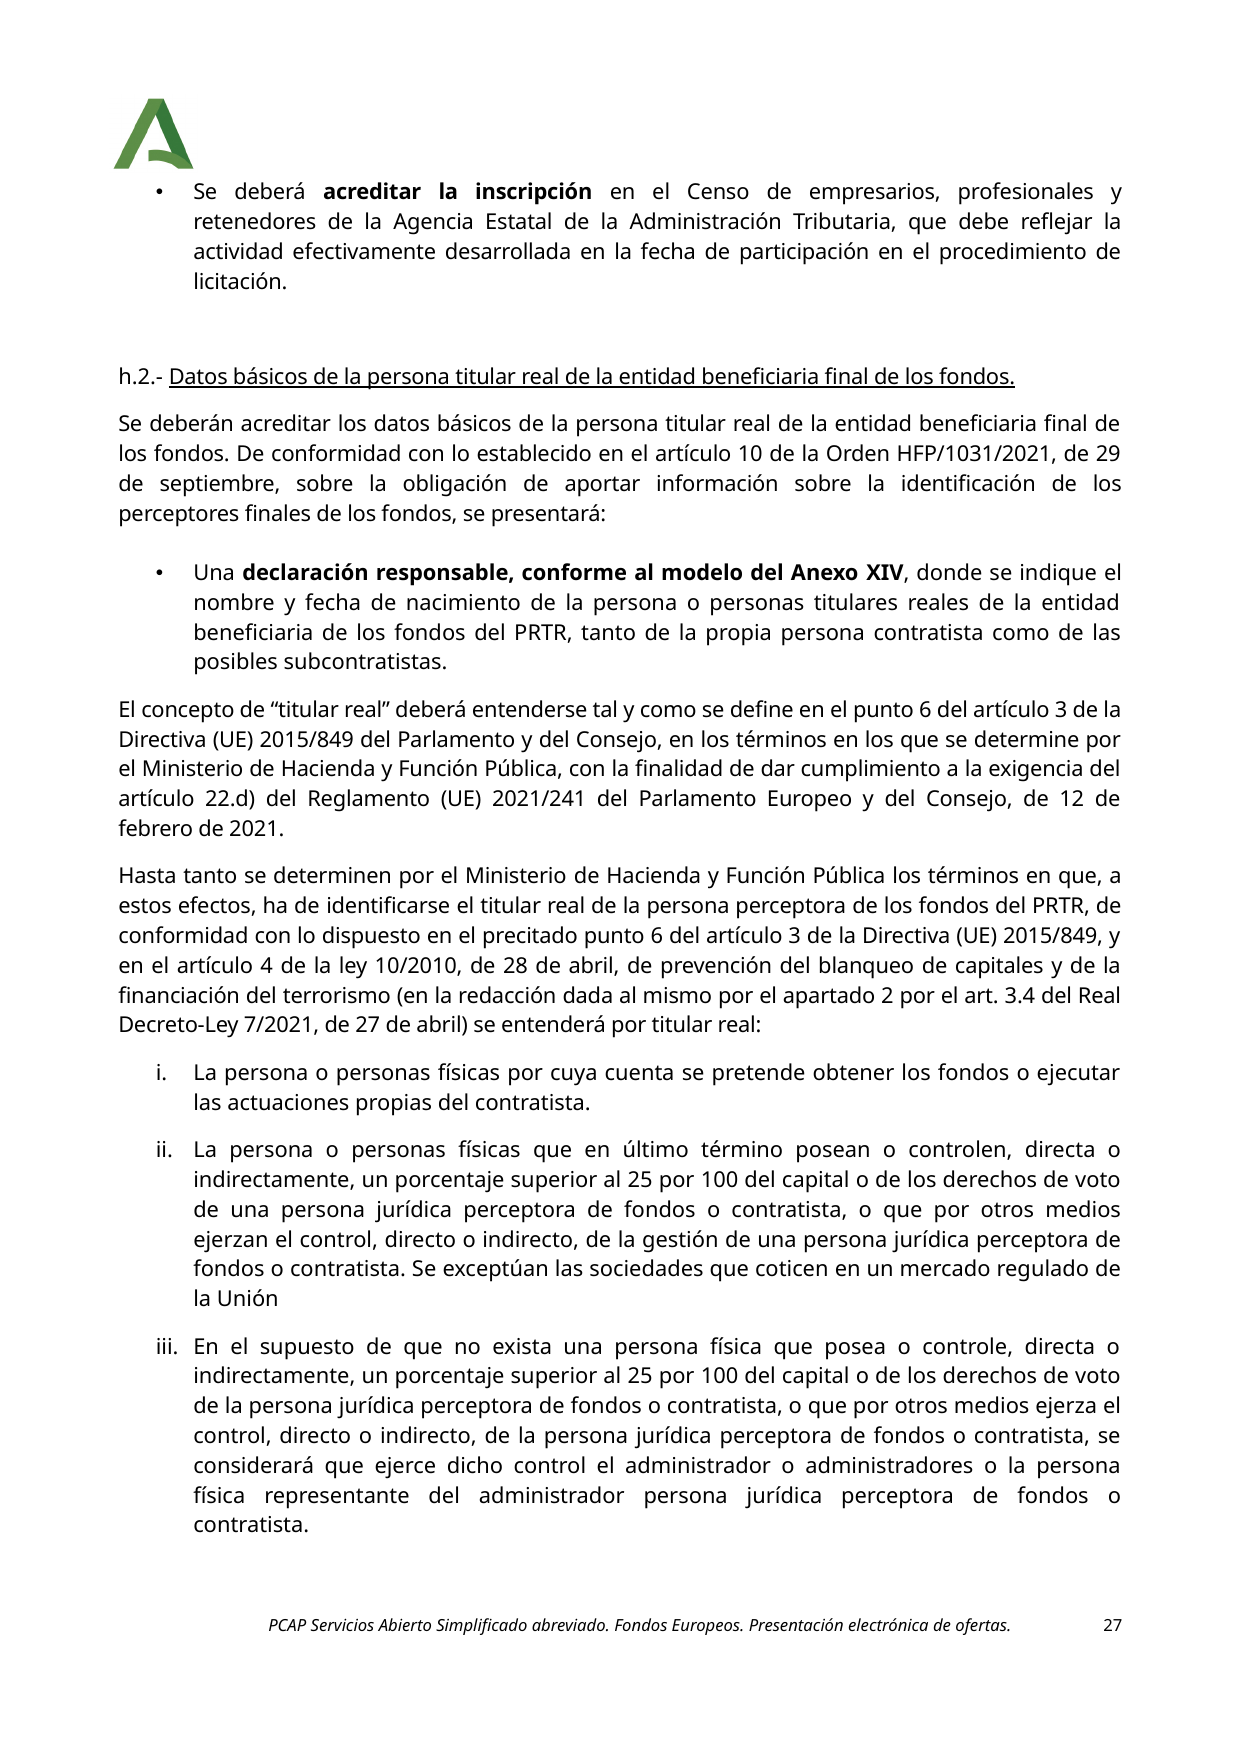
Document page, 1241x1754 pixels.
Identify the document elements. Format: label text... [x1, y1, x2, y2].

list Se deberá acreditar la inscripción en el Censo de empresarios, profesionales y retenedores de la Agencia Estatal de la Administración Tributaria, que debe reflejar la actividad efectivamente desarrollada en la fecha de participación en el procedimiento de licitación. [156, 176, 1122, 296]
list La persona o personas físicas que en último término posean o controlen, directa o indirectamente, un porcentaje superior al 25 por 100 del capital o de los derechos de voto de una persona jurídica perceptora de fondos o contratista, o que por otros medios ejerzan el control, directo o indirecto, de la gestión de una persona jurídica perceptora de fondos o contratista. Se exceptúan las sociedades que coticen en un mercado regulado de la Unión [156, 1134, 1122, 1313]
text El concepto de “titular real” deberá entenderse tal y como se define en el punto 6 del artículo 3 de la Directiva (UE) 2015/849 del Parlamento y del Consejo, en los términos en los que se determine por el Ministerio de Hacienda y Función Pública, con la finalidad de dar cumplimiento a la exigencia del artículo 22.d) del Reglamento (UE) 2021/241 del Parlamento Europeo y del Consejo, de 12 de febrero de 2021. [118, 694, 1122, 843]
text Hasta tanto se determinen por el Ministerio de Hacienda y Función Pública los términos en que, a estos efectos, ha de identificarse el titular real de la persona perceptora de los fondos del PRTR, de conformidad con lo dispuesto en el precitado punto 6 del artículo 3 de la Directiva (UE) 2015/849, y en el artículo 4 de la ley 10/2010, de 28 de abril, de prevención del blanqueo de capitales y de la financiación del terrorismo (en la redacción dada al mismo por el apartado 2 por el art. 3.4 del Real Decreto-Ley 7/2021, de 27 de abril) se entenderá por titular real: [118, 860, 1122, 1039]
list Una declaración responsable, conforme al modelo del Anexo XIV, donde se indique el nombre y fecha de nacimiento de la persona o personas titulares reales de la entidad beneficiaria de los fondos del PRTR, tanto de la propia persona contratista como de las posibles subcontratistas. [156, 557, 1122, 676]
text h.2.- Datos básicos de la persona titular real de la entidad beneficiaria final de los fondos. [118, 361, 1122, 391]
list La persona o personas físicas por cuya cuenta se pretende obtener los fondos o ejecutar las actuaciones propias del contratista. [156, 1057, 1122, 1116]
list En el supuesto de que no exista una persona física que posea o controle, directa o indirectamente, un porcentaje superior al 25 por 100 del capital o de los derechos de voto de la persona jurídica perceptora de fondos o contratista, o que por otros medios ejerza el control, directo o indirecto, de la persona jurídica perceptora de fondos o contratista, se considerará que ejerce dicho control el administrador o administradores o la persona física representante del administrador persona jurídica perceptora de fondos o contratista. [156, 1331, 1122, 1539]
picture [109, 94, 198, 173]
list Se deberán acreditar los datos básicos de la persona titular real de la entidad beneficiaria final de los fondos. De conformidad con lo establecido en el artículo 10 de la Orden HFP/1031/2021, de 29 de septiembre, sobre la obligación de aportar información sobre la identificación de los perceptores finales de los fondos, se presentará: [118, 408, 1122, 527]
